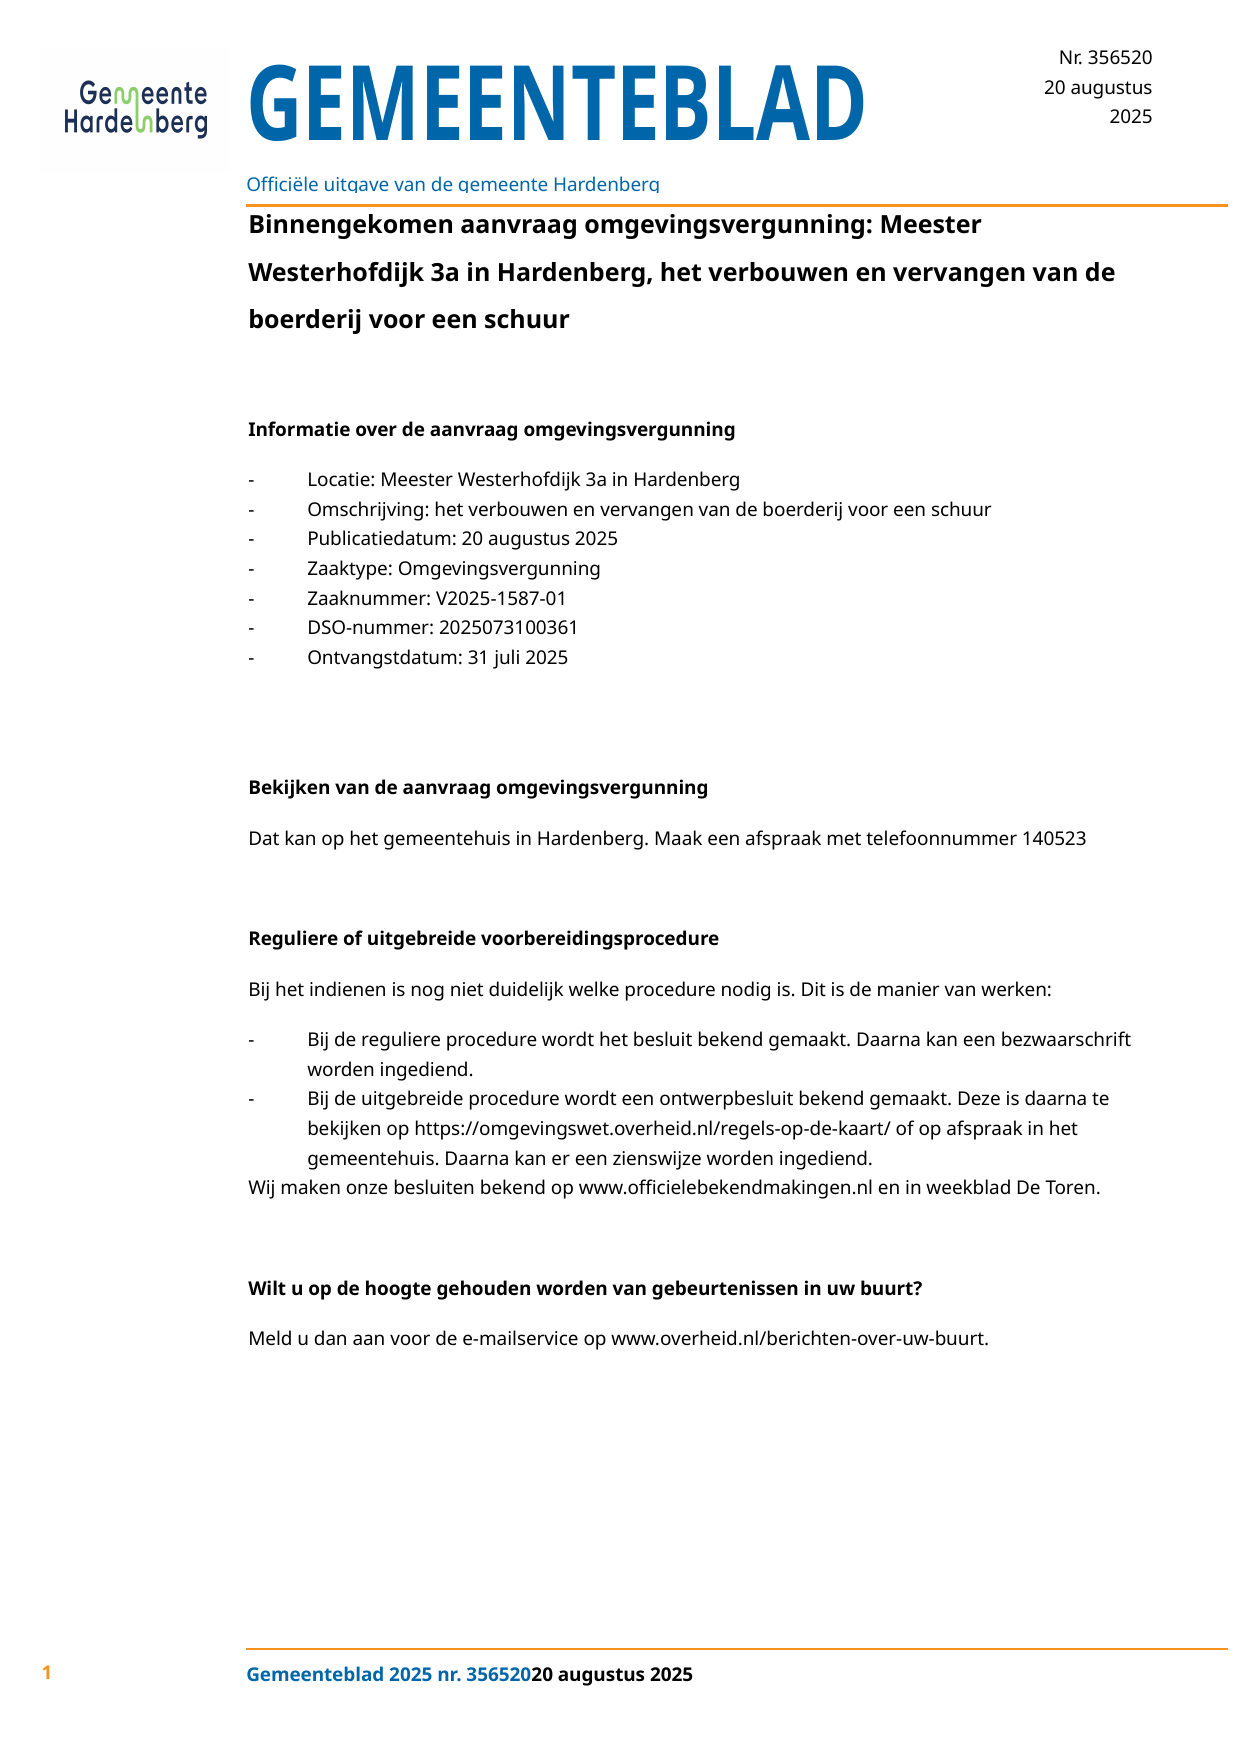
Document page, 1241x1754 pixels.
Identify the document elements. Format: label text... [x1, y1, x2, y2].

text Meld u dan aan voor de e-mailservice op www.overheid.nl/berichten-over-uw-buurt. [248, 1326, 1152, 1351]
list Omschrijving: het verbouwen en vervangen van de boerderij voor een schuur [248, 496, 1152, 522]
list DSO-nummer: 2025073100361 [248, 614, 1152, 640]
list Bij de reguliere procedure wordt het besluit bekend gemaakt. Daarna kan een bezwaarschrift worden ingediend. [248, 1026, 1152, 1082]
list Publicatiedatum: 20 augustus 2025 [248, 526, 1152, 551]
list Bij de uitgebreide procedure wordt een ontwerpbesluit bekend gemaakt. Deze is daarna te bekijken op https://omgevingswet.overheid.nl/regels-op-de-kaart/ of op afspraak in het gemeentehuis. Daarna kan er een zienswijze worden ingediend. [248, 1086, 1152, 1170]
list Zaaktype: Omgevingsvergunning [248, 555, 1152, 581]
text Wilt u op de hoogte gehouden worden van gebeurtenissen in uw buurt? [248, 1275, 1152, 1301]
picture [41, 47, 231, 172]
list Locatie: Meester Westerhofdijk 3a in Hardenberg [248, 466, 1152, 492]
text Dat kan op het gemeentehuis in Hardenberg. Maak een afspraak met telefoonnummer 140523 [248, 825, 1152, 850]
list Ontvangstdatum: 31 juli 2025 [248, 644, 1152, 669]
text Bekijken van de aanvraag omgevingsvergunning [248, 774, 1152, 800]
text Binnengekomen aanvraag omgevingsvergunning: Meester Westerhofdijk 3a in Hardenberg, het verbouwen en vervangen van de boerderij voor een schuur [248, 207, 1152, 336]
text Reguliere of uitgebreide voorbereidingsprocedure [248, 926, 1152, 951]
text Wij maken onze besluiten bekend op www.officielebekendmakingen.nl en in weekblad De Toren. [248, 1174, 1152, 1200]
text Informatie over de aanvraag omgevingsvergunning [248, 416, 1152, 442]
text Bij het indienen is nog niet duidelijk welke procedure nodig is. Dit is de manier van werken: [248, 976, 1152, 1002]
list Zaaknummer: V2025-1587-01 [248, 585, 1152, 610]
